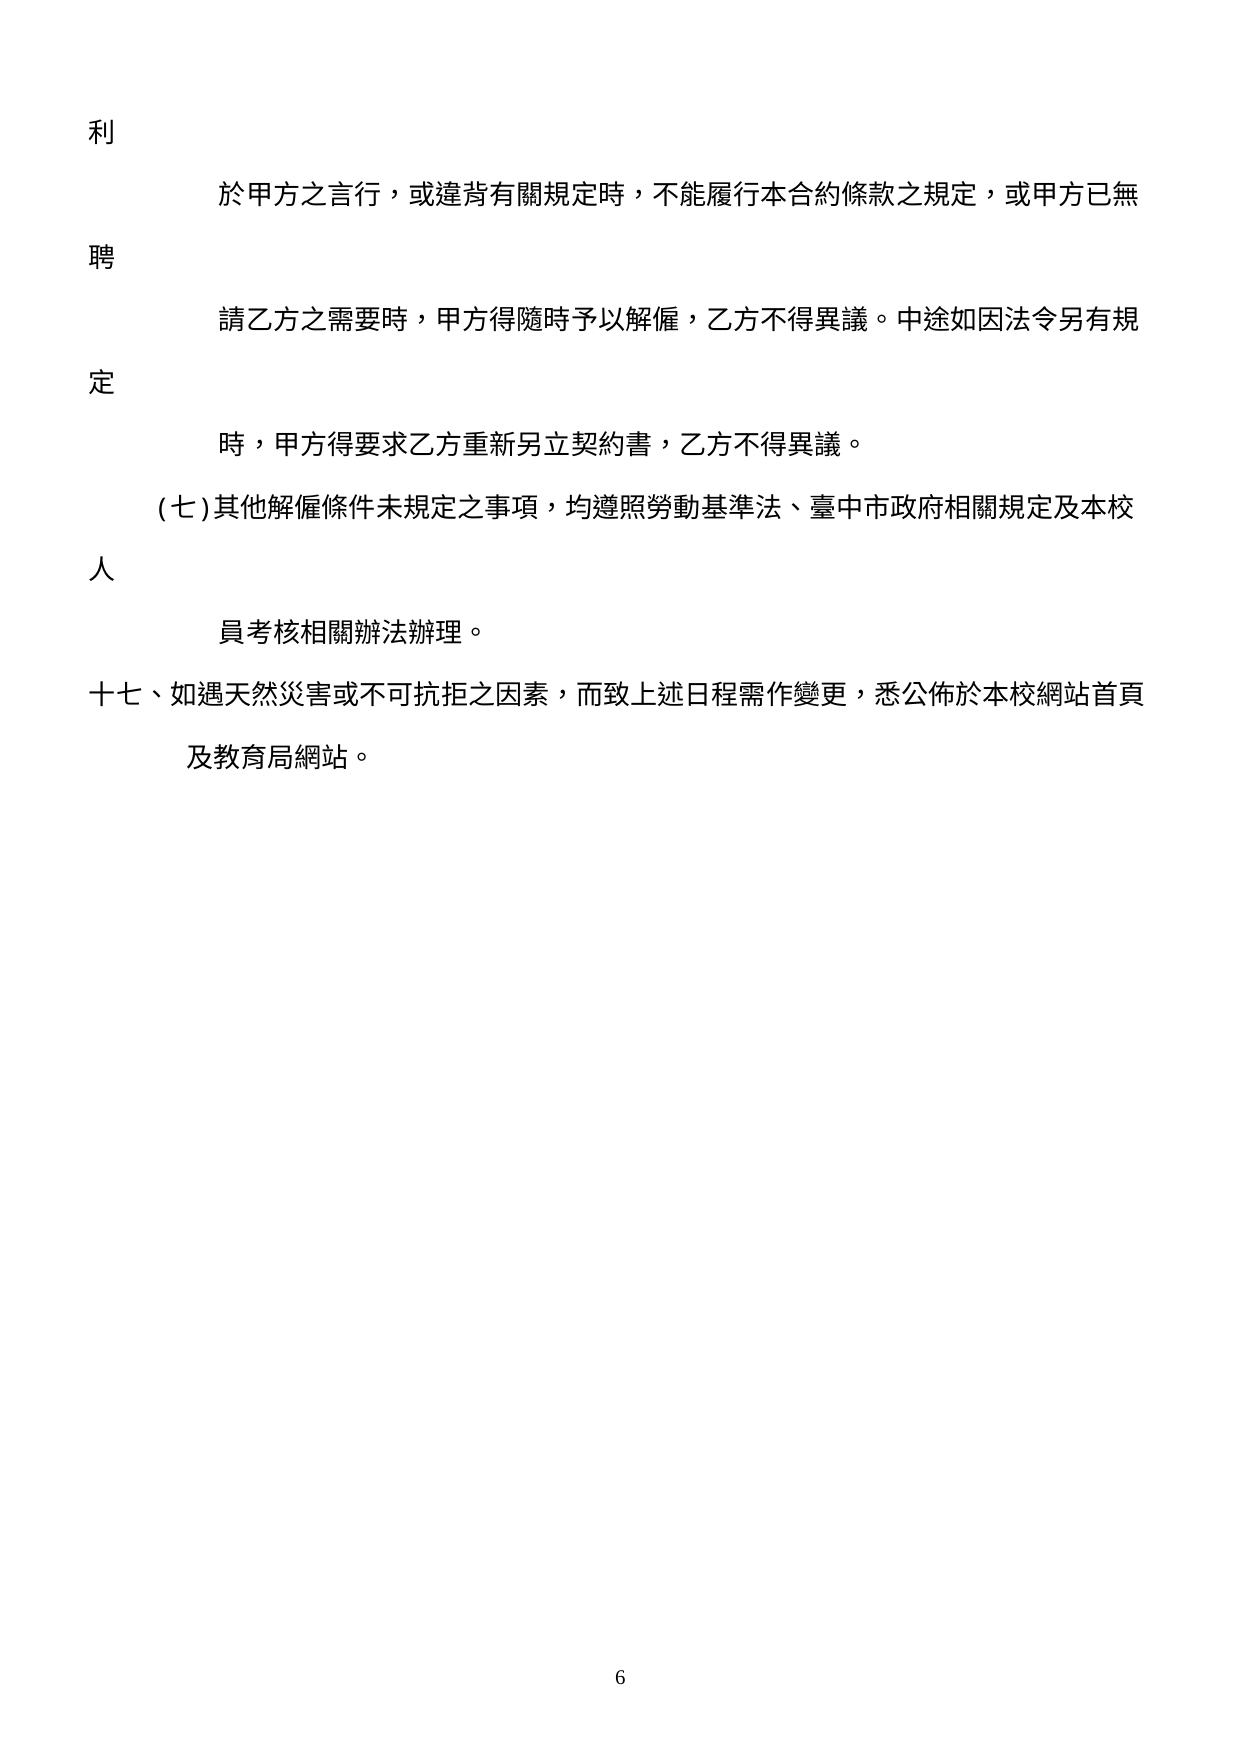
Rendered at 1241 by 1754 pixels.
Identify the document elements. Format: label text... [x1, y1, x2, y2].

text 請乙方之需要時，甲方得隨時予以解僱，乙方不得異議。中途如因法令另有規定 [89, 276, 1152, 401]
text 十七、如遇天然災害或不可抗拒之因素，而致上述日程需作變更，悉公佈於本校網站首頁 [89, 651, 1152, 714]
text 時，甲方得要求乙方重新另立契約書，乙方不得異議。 (七)其他解僱條件未規定之事項，均遵照勞動基準法、臺中市政府相關規定及本校人 [89, 401, 1152, 589]
text 利 [89, 89, 1152, 151]
text 員考核相關辦法辦理。 [89, 589, 1152, 651]
text 及教育局網站。 [89, 714, 1152, 776]
text 於甲方之言行，或違背有關規定時，不能履行本合約條款之規定，或甲方已無聘 [89, 151, 1152, 276]
